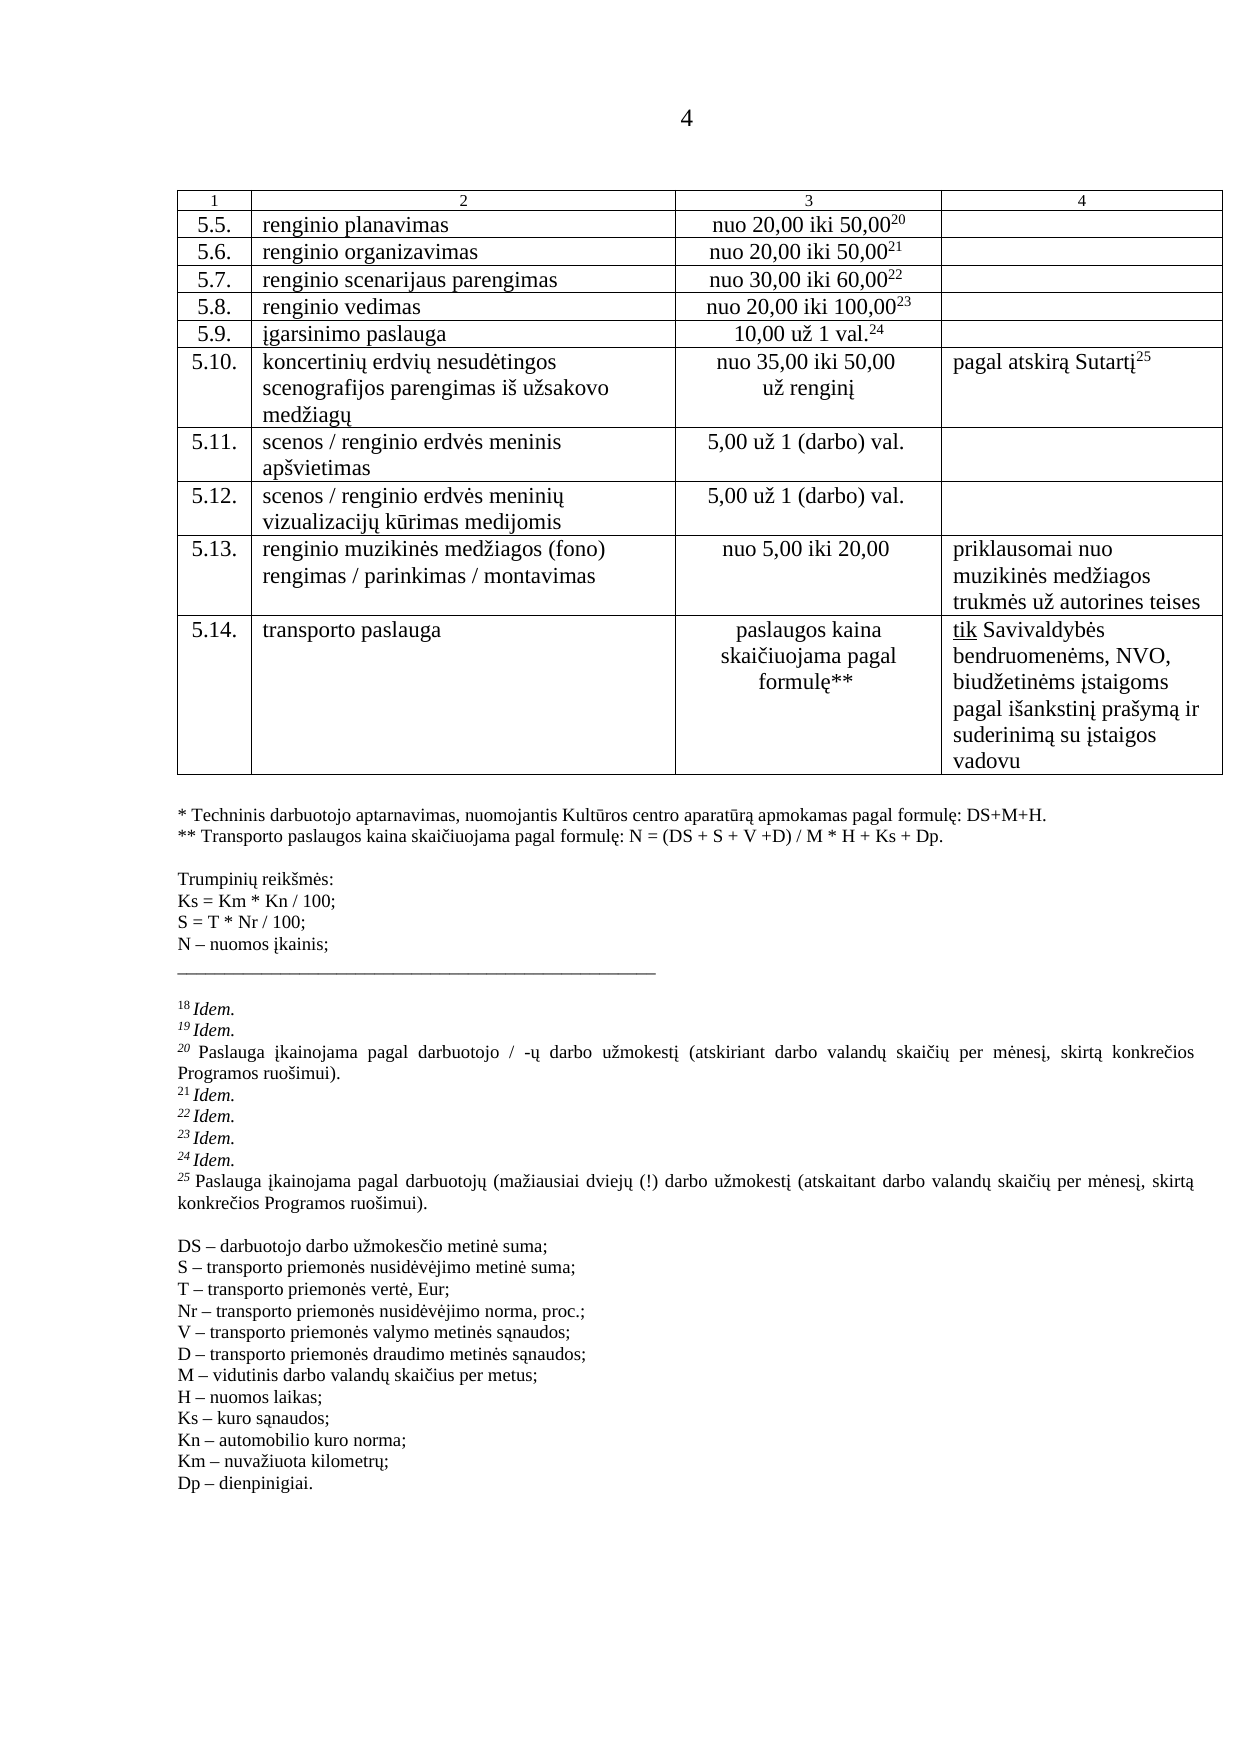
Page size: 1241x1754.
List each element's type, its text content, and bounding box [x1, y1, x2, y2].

table_cell [942, 293, 1222, 319]
text V – transporto priemonės valymo metinės sąnaudos; [177, 1321, 1196, 1343]
text DS – darbuotojo darbo užmokesčio metinė suma; [177, 1235, 1196, 1256]
table_cell renginio vedimas [252, 293, 675, 319]
table_cell [942, 428, 1222, 481]
table_header 1 [178, 191, 251, 210]
text T – transporto priemonės vertė, Eur; [177, 1278, 1196, 1299]
table_cell 5.11. [178, 428, 251, 481]
table_cell nuo 20,00 iki 50,0021 [676, 238, 941, 265]
table_cell 5.12. [178, 482, 251, 534]
text Kn – automobilio kuro norma; [177, 1429, 1196, 1450]
text Ks – kuro sąnaudos; [177, 1407, 1196, 1429]
text * Techninis darbuotojo aptarnavimas, nuomojantis Kultūros centro aparatūrą apmokamas pagal formulę: DS+M+H. [177, 803, 1196, 825]
text 21 Idem. [177, 1084, 1196, 1105]
table_cell 5.6. [178, 238, 251, 265]
table_cell renginio scenarijaus parengimas [252, 266, 675, 292]
table_cell [942, 266, 1222, 292]
text H – nuomos laikas; [177, 1386, 1196, 1407]
table_cell scenos / renginio erdvės meninis apšvietimas [252, 428, 675, 481]
text 23 Idem. [177, 1127, 1196, 1148]
text D – transporto priemonės draudimo metinės sąnaudos; [177, 1343, 1196, 1364]
table_header 4 [942, 191, 1222, 210]
table_cell [942, 321, 1222, 347]
table_cell nuo 35,00 iki 50,00 už renginį [676, 348, 941, 427]
table_cell scenos / renginio erdvės meninių vizualizacijų kūrimas medijomis [252, 482, 675, 534]
table_cell 5,00 už 1 (darbo) val. [676, 482, 941, 534]
table_cell pagal atskirą Sutartį25 [942, 348, 1222, 427]
text N – nuomos įkainis; [177, 933, 1196, 954]
text 19 Idem. [177, 1019, 1196, 1041]
table_cell renginio muzikinės medžiagos (fono) rengimas / parinkimas / montavimas [252, 536, 675, 614]
table_cell 5.5. [178, 211, 251, 237]
text M – vidutinis darbo valandų skaičius per metus; [177, 1364, 1196, 1386]
text S = T * Nr / 100; [177, 911, 1196, 933]
table_cell nuo 20,00 iki 100,0023 [676, 293, 941, 319]
text 20 Paslauga įkainojama pagal darbuotojo / -ų darbo užmokestį (atskiriant darbo valandų skaičių per mėnesį, skirtą konkrečios Programos ruošimui). [177, 1041, 1196, 1084]
table_cell nuo 20,00 iki 50,0020 [676, 211, 941, 237]
text Dp – dienpinigiai. [177, 1472, 1196, 1493]
text 22 Idem. [177, 1105, 1196, 1127]
table_cell paslaugos kaina skaičiuojama pagal formulę** [676, 616, 941, 774]
text Km – nuvažiuota kilometrų; [177, 1450, 1196, 1472]
text ___________________________________________________ [177, 954, 1196, 976]
table_cell 5.13. [178, 536, 251, 614]
table_cell 5.7. [178, 266, 251, 292]
table_cell [942, 211, 1222, 237]
table_cell 5.14. [178, 616, 251, 774]
table_cell [942, 482, 1222, 534]
table_cell renginio planavimas [252, 211, 675, 237]
table_cell 5.9. [178, 321, 251, 347]
text S – transporto priemonės nusidėvėjimo metinė suma; [177, 1256, 1196, 1278]
table_header 3 [676, 191, 941, 210]
table_cell priklausomai nuo muzikinės medžiagos trukmės už autorines teises [942, 536, 1222, 614]
table_cell nuo 5,00 iki 20,00 [676, 536, 941, 614]
table_cell renginio organizavimas [252, 238, 675, 265]
table_cell įgarsinimo paslauga [252, 321, 675, 347]
text 25 Paslauga įkainojama pagal darbuotojų (mažiausiai dviejų (!) darbo užmokestį (atskaitant darbo valandų skaičių per mėnesį, skirtą konkrečios Programos ruošimui). [177, 1170, 1196, 1213]
table_cell transporto paslauga [252, 616, 675, 774]
text 24 Idem. [177, 1148, 1196, 1170]
table_cell 5.10. [178, 348, 251, 427]
table_header 2 [252, 191, 675, 210]
text Trumpinių reikšmės: [177, 868, 1196, 890]
text Nr – transporto priemonės nusidėvėjimo norma, proc.; [177, 1299, 1196, 1321]
table_cell 5,00 už 1 (darbo) val. [676, 428, 941, 481]
text 18 Idem. [177, 998, 1196, 1019]
text Ks = Km * Kn / 100; [177, 890, 1196, 911]
table_cell koncertinių erdvių nesudėtingos scenografijos parengimas iš užsakovo medžiagų [252, 348, 675, 427]
table_cell 5.8. [178, 293, 251, 319]
table_cell [942, 238, 1222, 265]
text ** Transporto paslaugos kaina skaičiuojama pagal formulę: N = (DS + S + V +D) / M * H + Ks + Dp. [177, 825, 1196, 847]
table_cell 10,00 už 1 val.24 [676, 321, 941, 347]
table_cell tik Savivaldybės bendruomenėms, NVO, biudžetinėms įstaigoms pagal išankstinį prašymą ir suderinimą su įstaigos vadovu [942, 616, 1222, 774]
table_cell nuo 30,00 iki 60,0022 [676, 266, 941, 292]
